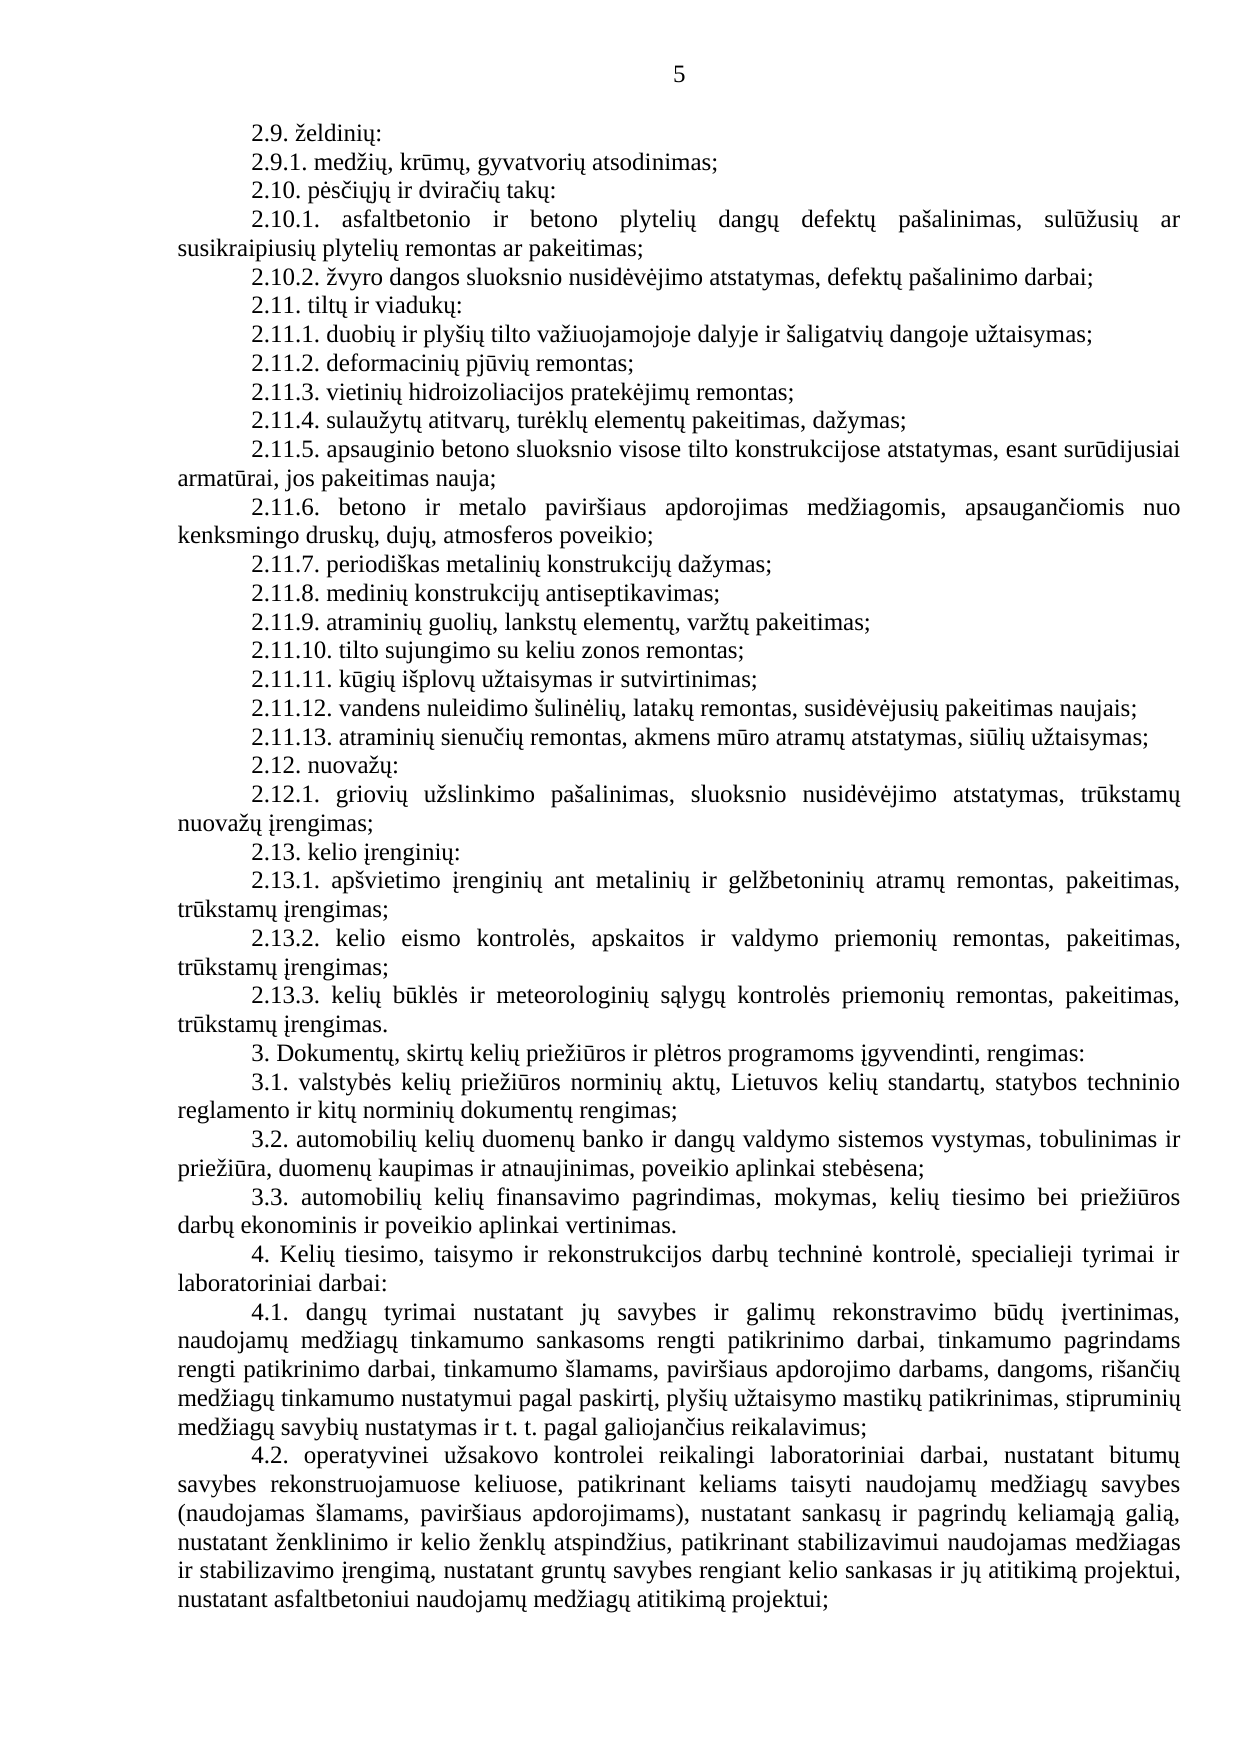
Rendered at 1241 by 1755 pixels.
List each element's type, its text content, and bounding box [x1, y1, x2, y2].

text 4.2. operatyvinei užsakovo kontrolei reikalingi laboratoriniai darbai, nustatant bitumų savybes rekonstruojamuose keliuose, patikrinant keliams taisyti naudojamų medžiagų savybes (naudojamas šlamams, paviršiaus apdorojimams), nustatant sankasų ir pagrindų keliamąją galią, nustatant ženklinimo ir kelio ženklų atspindžius, patikrinant stabilizavimui naudojamas medžiagas ir stabilizavimo įrengimą, nustatant gruntų savybes rengiant kelio sankasas ir jų atitikimą projektui, nustatant asfaltbetoniui naudojamų medžiagų atitikimą projektui; [177, 1441, 1181, 1613]
text 2.10.1. asfaltbetonio ir betono plytelių dangų defektų pašalinimas, sulūžusių ar susikraipiusių plytelių remontas ar pakeitimas; [177, 204, 1181, 262]
text 2.11.5. apsauginio betono sluoksnio visose tilto konstrukcijose atstatymas, esant surūdijusiai armatūrai, jos pakeitimas nauja; [177, 434, 1181, 492]
text 3. Dokumentų, skirtų kelių priežiūros ir plėtros programoms įgyvendinti, rengimas: [177, 1038, 1181, 1067]
text 3.2. automobilių kelių duomenų banko ir dangų valdymo sistemos vystymas, tobulinimas ir priežiūra, duomenų kaupimas ir atnaujinimas, poveikio aplinkai stebėsena; [177, 1124, 1181, 1182]
text 2.11.1. duobių ir plyšių tilto važiuojamojoje dalyje ir šaligatvių dangoje užtaisymas; [177, 319, 1181, 348]
text 3.3. automobilių kelių finansavimo pagrindimas, mokymas, kelių tiesimo bei priežiūros darbų ekonominis ir poveikio aplinkai vertinimas. [177, 1182, 1181, 1239]
text 2.11.10. tilto sujungimo su keliu zonos remontas; [177, 636, 1181, 664]
text 2.13.1. apšvietimo įrenginių ant metalinių ir gelžbetoninių atramų remontas, pakeitimas, trūkstamų įrengimas; [177, 866, 1181, 923]
text 2.11.13. atraminių sienučių remontas, akmens mūro atramų atstatymas, siūlių užtaisymas; [177, 722, 1181, 751]
text 2.9.1. medžių, krūmų, gyvatvorių atsodinimas; [177, 147, 1181, 176]
text 2.11.4. sulaužytų atitvarų, turėklų elementų pakeitimas, dažymas; [177, 406, 1181, 434]
text 2.10. pėsčiųjų ir dviračių takų: [177, 176, 1181, 204]
text 2.11. tiltų ir viadukų: [177, 291, 1181, 319]
text 2.11.7. periodiškas metalinių konstrukcijų dažymas; [177, 549, 1181, 578]
text 4. Kelių tiesimo, taisymo ir rekonstrukcijos darbų techninė kontrolė, specialieji tyrimai ir laboratoriniai darbai: [177, 1239, 1181, 1297]
text 2.10.2. žvyro dangos sluoksnio nusidėvėjimo atstatymas, defektų pašalinimo darbai; [177, 262, 1181, 291]
text 3.1. valstybės kelių priežiūros norminių aktų, Lietuvos kelių standartų, statybos techninio reglamento ir kitų norminių dokumentų rengimas; [177, 1067, 1181, 1124]
text 2.11.9. atraminių guolių, lankstų elementų, varžtų pakeitimas; [177, 607, 1181, 636]
text 2.13.3. kelių būklės ir meteorologinių sąlygų kontrolės priemonių remontas, pakeitimas, trūkstamų įrengimas. [177, 981, 1181, 1038]
text 2.11.12. vandens nuleidimo šulinėlių, latakų remontas, susidėvėjusių pakeitimas naujais; [177, 693, 1181, 722]
text 2.13.2. kelio eismo kontrolės, apskaitos ir valdymo priemonių remontas, pakeitimas, trūkstamų įrengimas; [177, 923, 1181, 981]
text 2.11.6. betono ir metalo paviršiaus apdorojimas medžiagomis, apsaugančiomis nuo kenksmingo druskų, dujų, atmosferos poveikio; [177, 492, 1181, 549]
text 2.13. kelio įrenginių: [177, 837, 1181, 866]
text 2.11.3. vietinių hidroizoliacijos pratekėjimų remontas; [177, 377, 1181, 406]
text 4.1. dangų tyrimai nustatant jų savybes ir galimų rekonstravimo būdų įvertinimas, naudojamų medžiagų tinkamumo sankasoms rengti patikrinimo darbai, tinkamumo pagrindams rengti patikrinimo darbai, tinkamumo šlamams, paviršiaus apdorojimo darbams, dangoms, rišančių medžiagų tinkamumo nustatymui pagal paskirtį, plyšių užtaisymo mastikų patikrinimas, stipruminių medžiagų savybių nustatymas ir t. t. pagal galiojančius reikalavimus; [177, 1297, 1181, 1441]
text 2.12. nuovažų: [177, 751, 1181, 779]
text 2.9. želdinių: [177, 118, 1181, 147]
text 2.11.11. kūgių išplovų užtaisymas ir sutvirtinimas; [177, 664, 1181, 693]
text 2.12.1. griovių užslinkimo pašalinimas, sluoksnio nusidėvėjimo atstatymas, trūkstamų nuovažų įrengimas; [177, 779, 1181, 837]
text 2.11.8. medinių konstrukcijų antiseptikavimas; [177, 578, 1181, 607]
text 2.11.2. deformacinių pjūvių remontas; [177, 348, 1181, 377]
